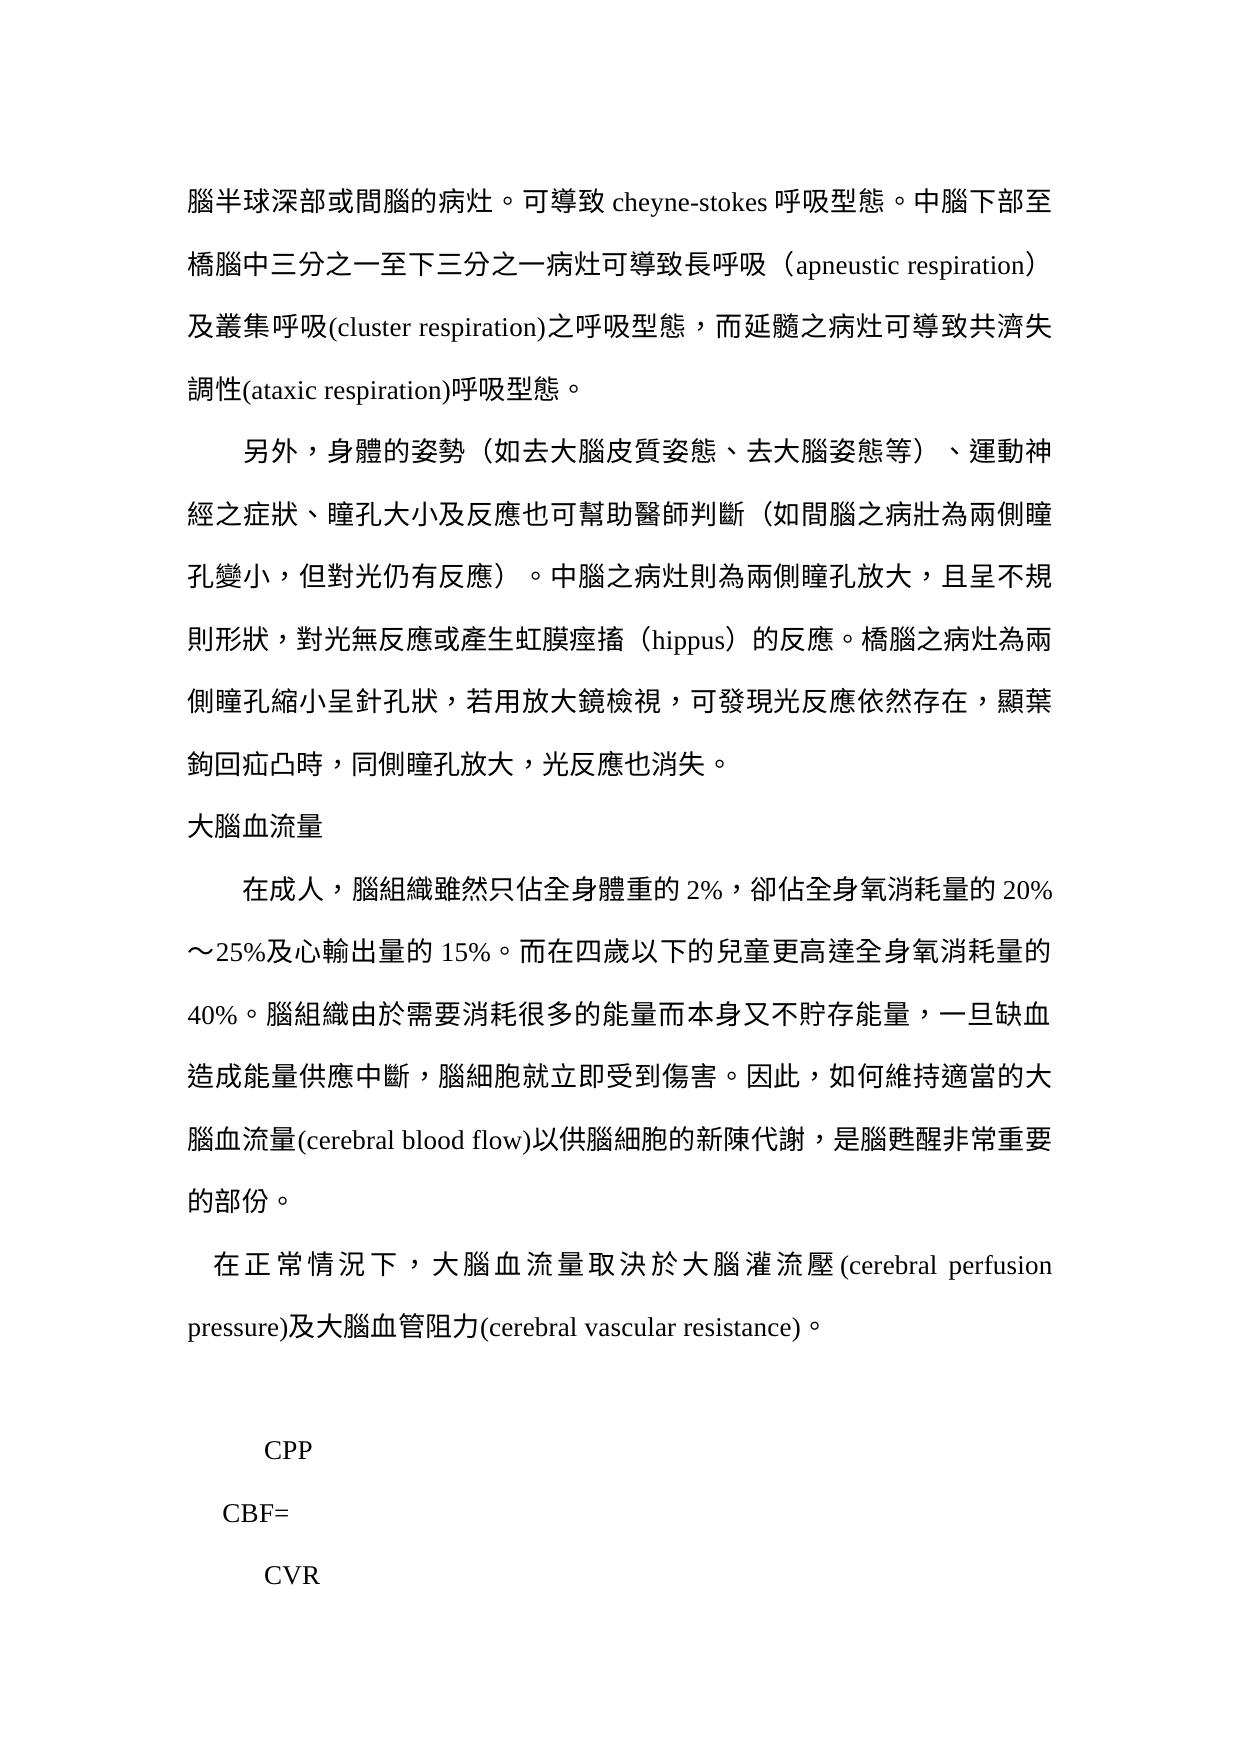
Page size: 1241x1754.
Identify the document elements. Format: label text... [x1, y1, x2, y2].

text CBF= [187, 1471, 1053, 1533]
text 在成人，腦組織雖然只佔全身體重的2%，卻佔全身氧消耗量的20%～25%及心輸出量的15%。而在四歲以下的兒童更高達全身氧消耗量的40%。腦組織由於需要消耗很多的能量而本身又不貯存能量，一旦缺血造成能量供應中斷，腦細胞就立即受到傷害。因此，如何維持適當的大腦血流量(cerebral blood flow)以供腦細胞的新陳代謝，是腦甦醒非常重要的部份。 [187, 846, 1053, 1221]
text 在正常情況下，大腦血流量取決於大腦灌流壓(cerebral perfusion pressure)及大腦血管阻力(cerebral vascular resistance)。 [187, 1221, 1053, 1346]
text 另外，身體的姿勢（如去大腦皮質姿態、去大腦姿態等）、運動神經之症狀、瞳孔大小及反應也可幫助醫師判斷（如間腦之病壯為兩側瞳孔變小，但對光仍有反應）。中腦之病灶則為兩側瞳孔放大，且呈不規則形狀，對光無反應或產生虹膜痙搐（hippus）的反應。橋腦之病灶為兩側瞳孔縮小呈針孔狀，若用放大鏡檢視，可發現光反應依然存在，顯葉鉤回疝凸時，同側瞳孔放大，光反應也消失。 [187, 408, 1053, 783]
text CVR [187, 1533, 1053, 1596]
text CPP [187, 1408, 1053, 1471]
text 大腦血流量 [187, 783, 1053, 846]
text 腦半球深部或間腦的病灶。可導致cheyne-stokes呼吸型態。中腦下部至橋腦中三分之一至下三分之一病灶可導致長呼吸（apneustic respiration）及叢集呼吸(cluster respiration)之呼吸型態，而延髓之病灶可導致共濟失調性(ataxic respiration)呼吸型態。 [187, 158, 1053, 408]
